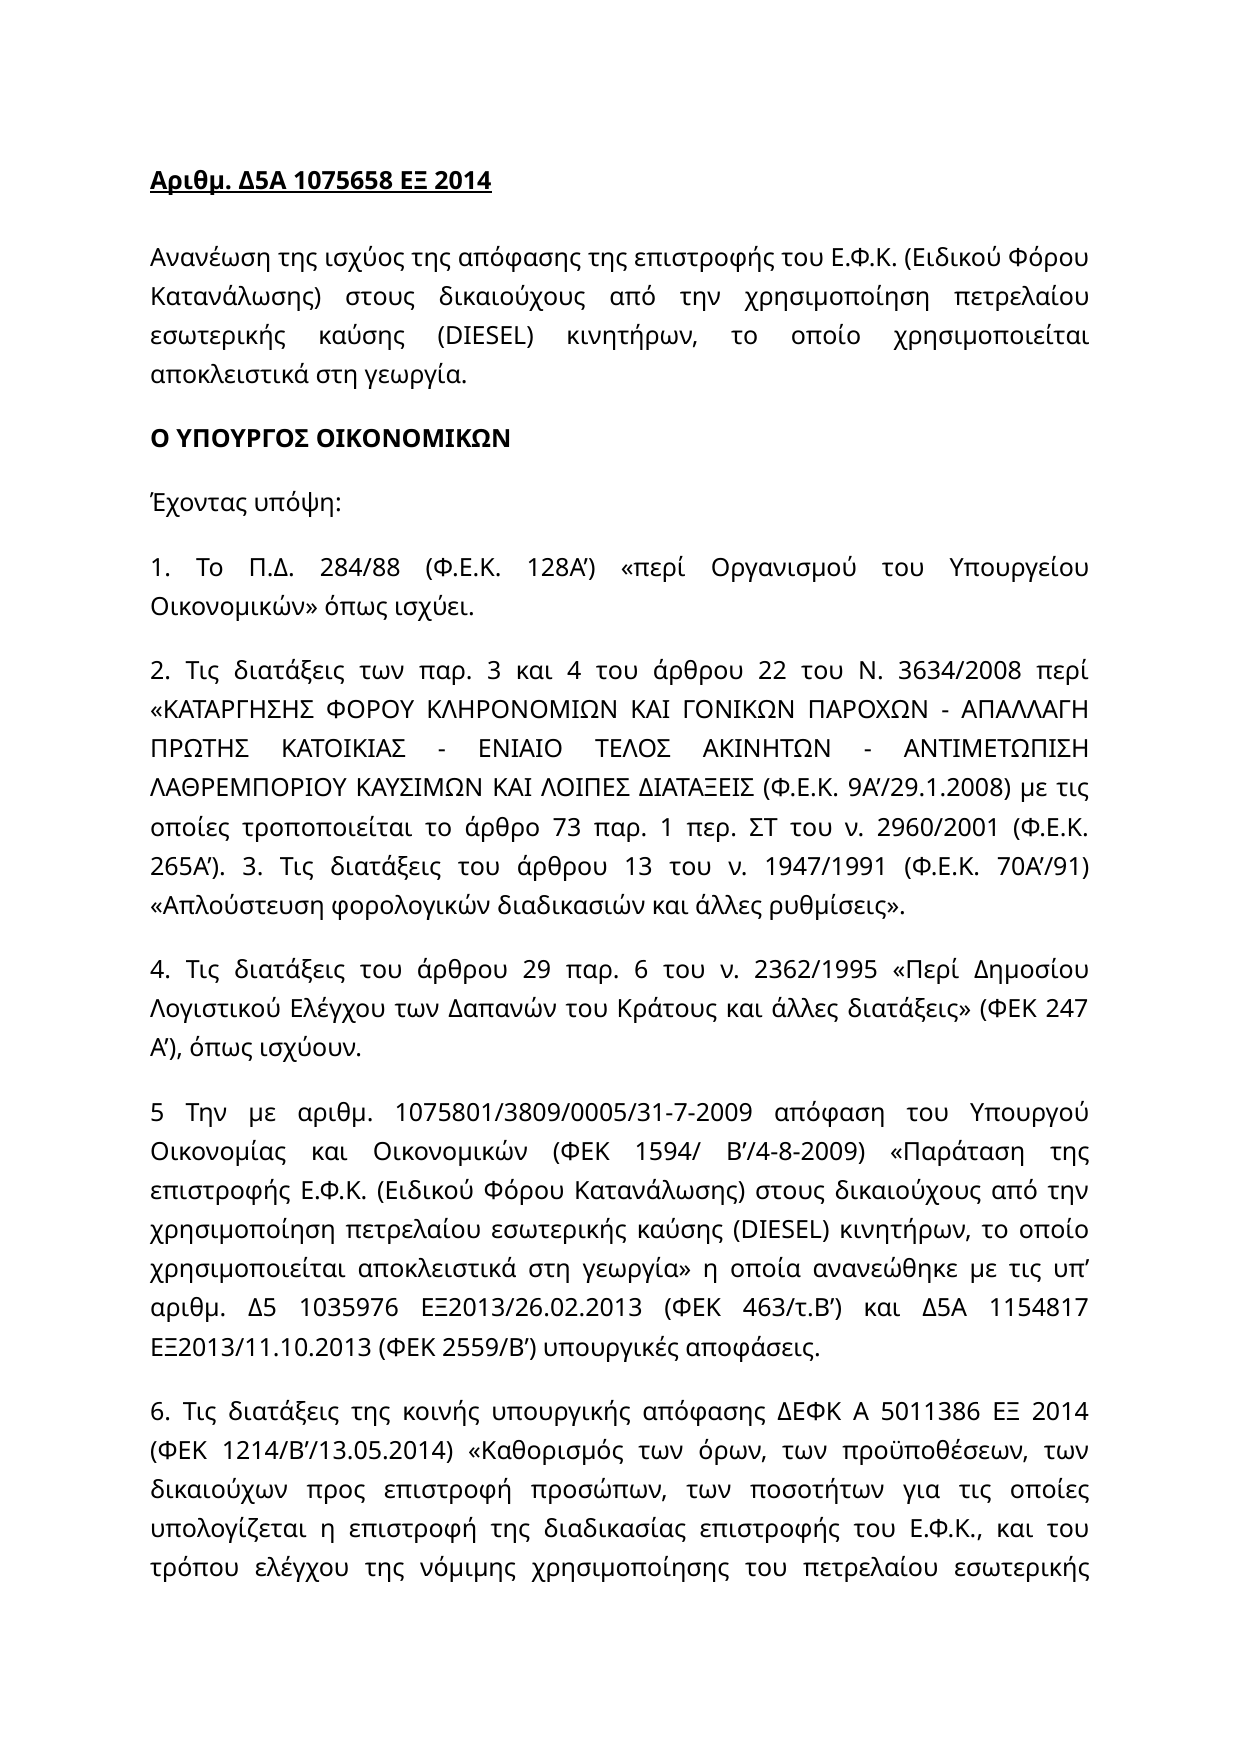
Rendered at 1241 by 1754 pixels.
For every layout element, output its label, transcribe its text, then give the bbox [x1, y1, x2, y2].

text Έχοντας υπόψη: [150, 485, 1090, 519]
text Ο ΥΠΟΥΡΓΟΣ ΟΙΚΟΝΟΜΙΚΩΝ [150, 421, 1090, 455]
text 4. Τις διατάξεις του άρθρου 29 παρ. 6 του ν. 2362/1995 «Περί Δημοσίου Λογιστικού Ελέγχου των Δαπανών του Κράτους και άλλες διατάξεις» (ΦΕΚ 247 Α’), όπως ισχύουν. [150, 952, 1090, 1064]
text 2. Τις διατάξεις των παρ. 3 και 4 του άρθρου 22 του Ν. 3634/2008 περί «ΚΑΤΑΡΓΗΣΗΣ ΦΟΡΟΥ ΚΛΗΡΟΝΟΜΙΩΝ ΚΑΙ ΓΟΝΙΚΩΝ ΠΑΡΟΧΩΝ - ΑΠΑΛΛΑΓΗ ΠΡΩΤΗΣ ΚΑΤΟΙΚΙΑΣ - ΕΝΙΑΙΟ ΤΕΛΟΣ ΑΚΙΝΗΤΩΝ - ΑΝΤΙΜΕΤΩΠΙΣΗ ΛΑΘΡΕΜΠΟΡΙΟΥ ΚΑΥΣΙΜΩΝ ΚΑΙ ΛΟΙΠΕΣ ΔΙΑΤΑΞΕΙΣ (Φ.Ε.Κ. 9Α’/29.1.2008) με τις οποίες τροποποιείται το άρθρο 73 παρ. 1 περ. ΣΤ του ν. 2960/2001 (Φ.Ε.Κ. 265Α’). 3. Τις διατάξεις του άρθρου 13 του ν. 1947/1991 (Φ.Ε.Κ. 70Α’/91) «Απλούστευση φορολογικών διαδικασιών και άλλες ρυθμίσεις». [150, 652, 1090, 922]
text 1. Το Π.Δ. 284/88 (Φ.Ε.Κ. 128Α’) «περί Οργανισμού του Υπουργείου Οικονομικών» όπως ισχύει. [150, 549, 1090, 622]
text 5 Την με αριθμ. 1075801/3809/0005/31-7-2009 απόφαση του Υπουργού Οικονομίας και Οικονομικών (ΦΕΚ 1594/ Β’/4-8-2009) «Παράταση της επιστροφής Ε.Φ.Κ. (Ειδικού Φόρου Κατανάλωσης) στους δικαιούχους από την χρησιμοποίηση πετρελαίου εσωτερικής καύσης (DIESEL) κινητήρων, το οποίο χρησιμοποιείται αποκλειστικά στη γεωργία» η οποία ανανεώθηκε με τις υπ’ αριθμ. Δ5 1035976 ΕΞ2013/26.02.2013 (ΦΕΚ 463/τ.Β’) και Δ5Α 1154817 ΕΞ2013/11.10.2013 (ΦΕΚ 2559/Β’) υπουργικές αποφάσεις. [150, 1094, 1090, 1363]
text Ανανέωση της ισχύος της απόφασης της επιστροφής του Ε.Φ.Κ. (Ειδικού Φόρου Κατανάλωσης) στους δικαιούχους από την χρησιμοποίηση πετρελαίου εσωτερικής καύσης (DIESEL) κινητήρων, το οποίο χρησιμοποιείται αποκλειστικά στη γεωργία. [150, 239, 1090, 391]
title Αριθμ. Δ5Α 1075658 ΕΞ 2014 [150, 162, 1090, 197]
text 6. Τις διατάξεις της κοινής υπουργικής απόφασης ΔΕΦΚ Α 5011386 ΕΞ 2014 (ΦΕΚ 1214/Β’/13.05.2014) «Καθορισμός των όρων, των προϋποθέσεων, των δικαιούχων προς επιστροφή προσώπων, των ποσοτήτων για τις οποίες υπολογίζεται η επιστροφή της διαδικασίας επιστροφής του Ε.Φ.Κ., και του τρόπου ελέγχου της νόμιμης χρησιμοποίησης του πετρελαίου εσωτερικής [150, 1393, 1090, 1584]
